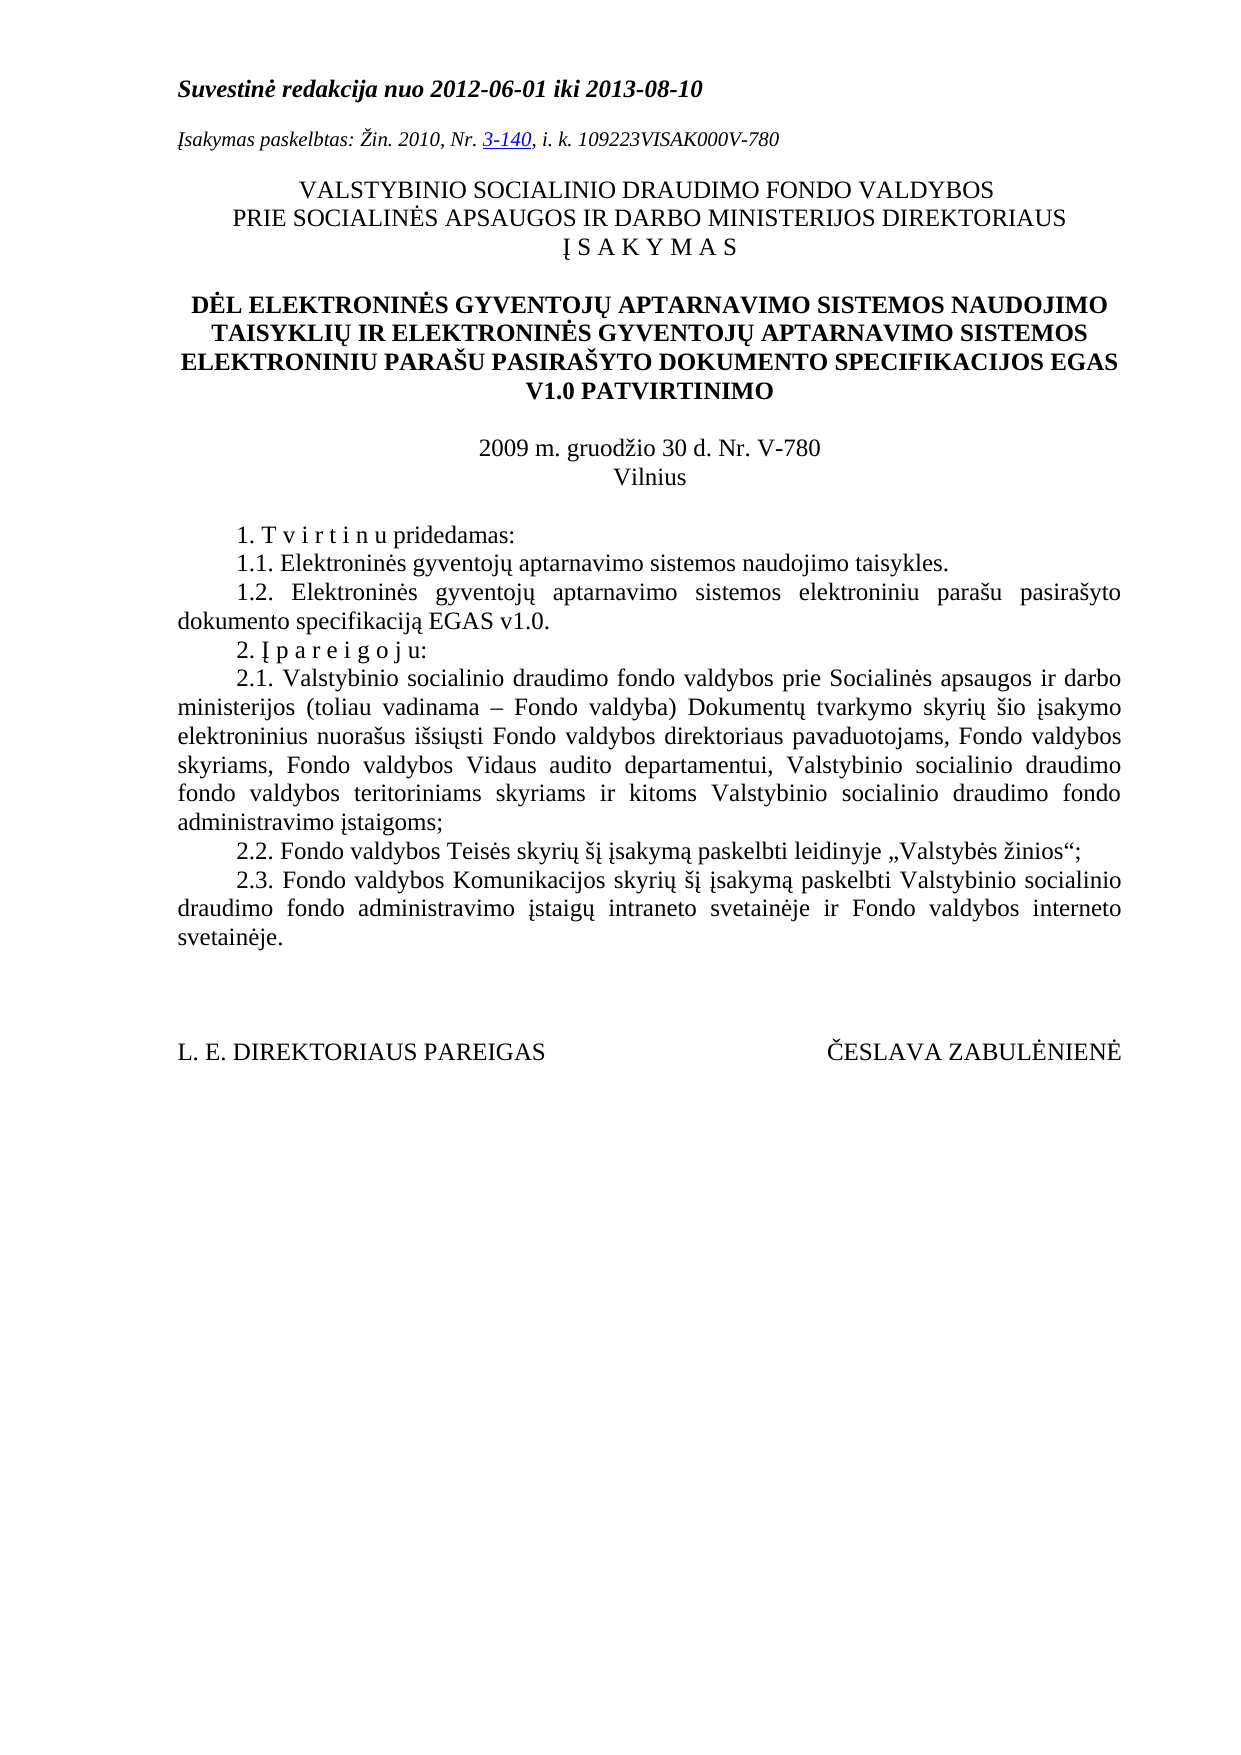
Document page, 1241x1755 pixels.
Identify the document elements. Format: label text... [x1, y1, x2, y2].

text PRIE SOCIALINĖS APSAUGOS IR DARBO MINISTERIJOS DIREKTORIAUS [177, 203, 1122, 232]
text 1.1. Elektroninės gyventojų aptarnavimo sistemos naudojimo taisykles. [177, 548, 1122, 577]
text Įsakymas paskelbtas: Žin. 2010, Nr. 3-140, i. k. 109223VISAK000V-780 [177, 127, 1122, 151]
text Į S A K Y M A S [177, 232, 1122, 261]
text Vilnius [177, 462, 1122, 491]
text DĖL ELEKTRONINĖS GYVENTOJŲ APTARNAVIMO SISTEMOS NAUDOJIMO TAISYKLIŲ IR ELEKTRONINĖS GYVENTOJŲ APTARNAVIMO SISTEMOS ELEKTRONINIU PARAŠU PASIRAŠYTO DOKUMENTO SPECIFIKACIJOS EGAS V1.0 PATVIRTINIMO [177, 290, 1122, 405]
text L. e. direktoriaus pareigas Česlava Zabulėnienė [177, 1037, 1122, 1066]
text 2.3. Fondo valdybos Komunikacijos skyrių šį įsakymą paskelbti Valstybinio socialinio draudimo fondo administravimo įstaigų intraneto svetainėje ir Fondo valdybos interneto svetainėje. [177, 865, 1122, 951]
text 2009 m. gruodžio 30 d. Nr. V-780 [177, 433, 1122, 462]
text VALSTYBINIO SOCIALINIO DRAUDIMO FONDO VALDYBOS [177, 175, 1122, 203]
text 1. T v i r t i n u pridedamas: [177, 520, 1122, 548]
text 1.2. Elektroninės gyventojų aptarnavimo sistemos elektroniniu parašu pasirašyto dokumento specifikaciją EGAS v1.0. [177, 577, 1122, 635]
text 2.2. Fondo valdybos Teisės skyrių šį įsakymą paskelbti leidinyje „Valstybės žinios“; [177, 836, 1122, 865]
text Suvestinė redakcija nuo 2012-06-01 iki 2013-08-10 [177, 74, 1122, 103]
text 2.1. Valstybinio socialinio draudimo fondo valdybos prie Socialinės apsaugos ir darbo ministerijos (toliau vadinama – Fondo valdyba) Dokumentų tvarkymo skyrių šio įsakymo elektroninius nuorašus išsiųsti Fondo valdybos direktoriaus pavaduotojams, Fondo valdybos skyriams, Fondo valdybos Vidaus audito departamentui, Valstybinio socialinio draudimo fondo valdybos teritoriniams skyriams ir kitoms Valstybinio socialinio draudimo fondo administravimo įstaigoms; [177, 663, 1122, 836]
text 2. Į p a r e i g o j u: [177, 635, 1122, 663]
